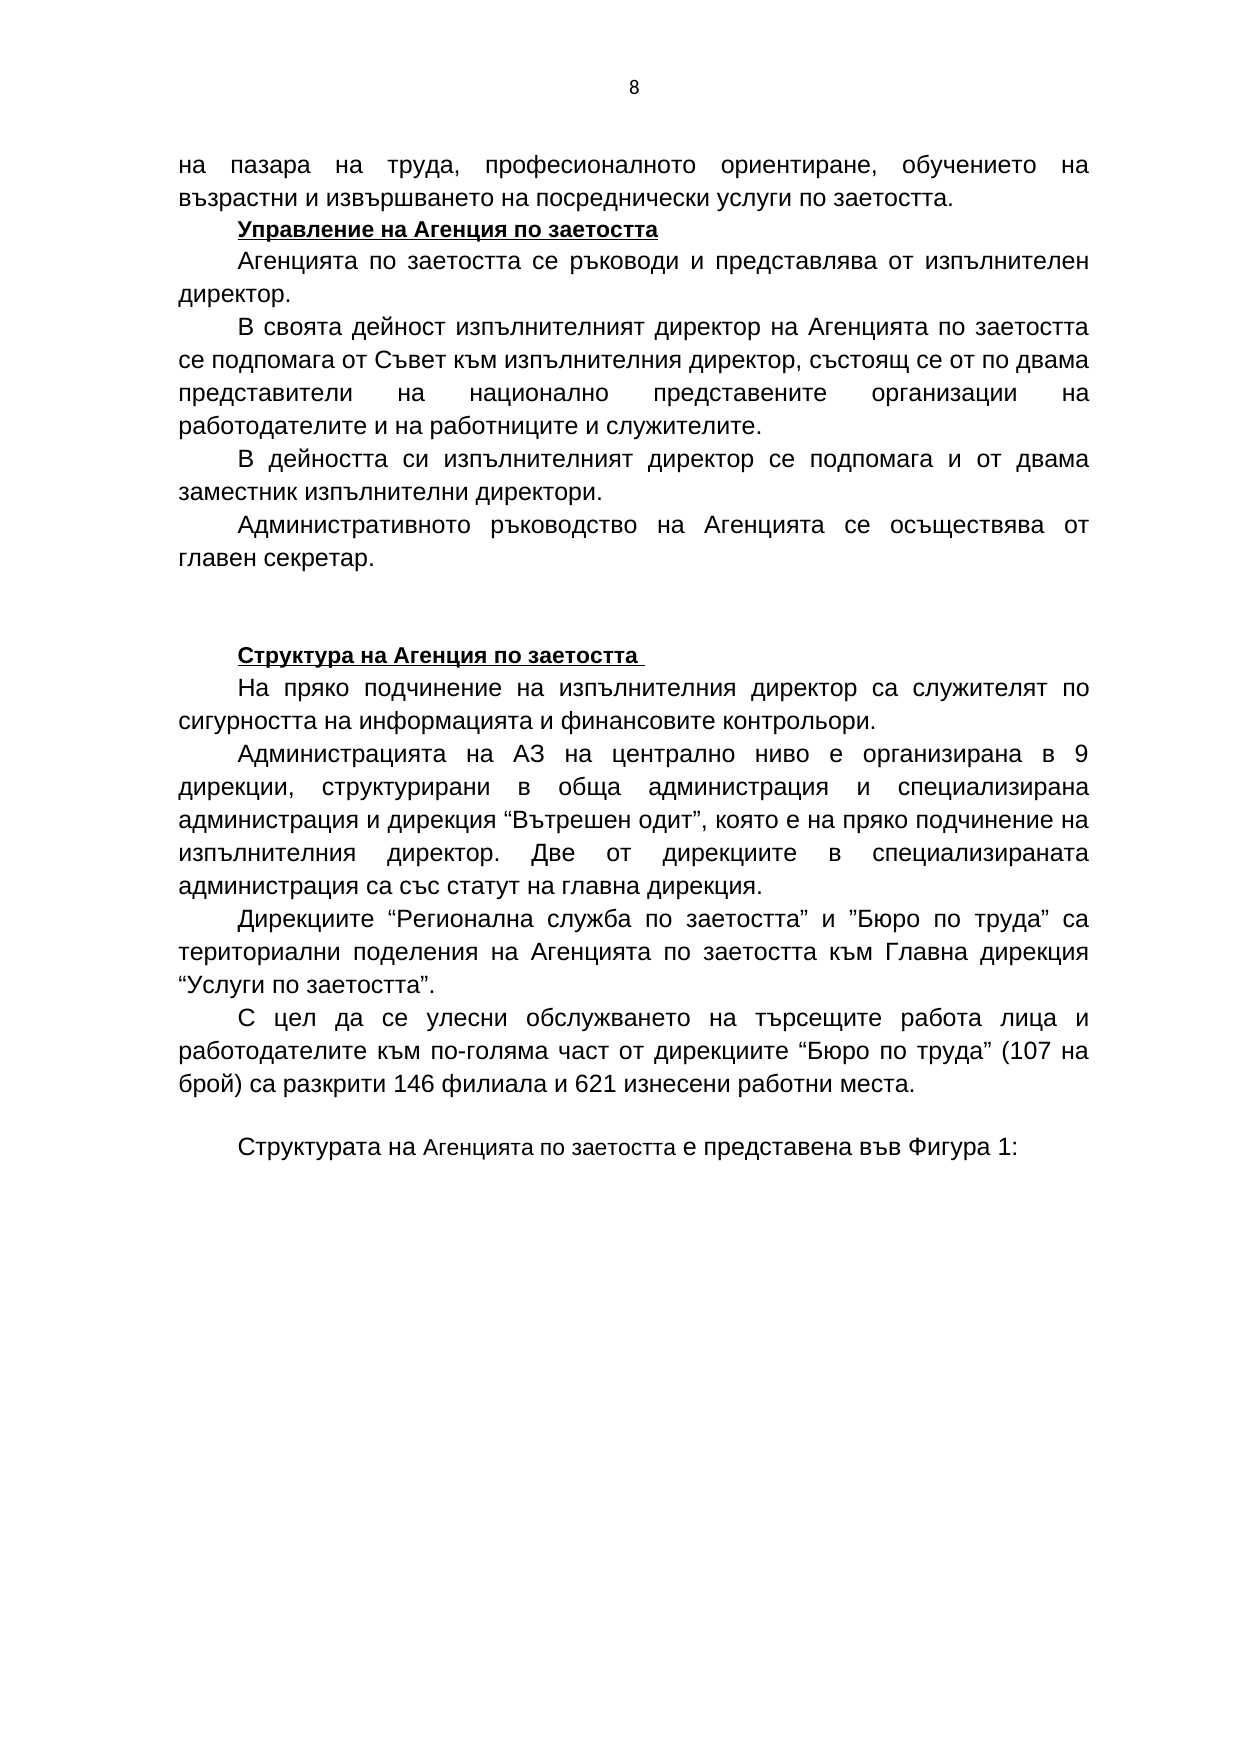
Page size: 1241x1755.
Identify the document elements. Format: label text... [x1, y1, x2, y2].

text Административното ръководство на Агенцията се осъществява от главен секретар. [178, 510, 1090, 572]
text На пряко подчинение на изпълнителния директор са служителят по сигурността на информацията и финансовите контрольори. [178, 673, 1090, 734]
text В своята дейност изпълнителният директор на Агенцията по заетостта се подпомага от Съвет към изпълнителния директор, състоящ се от по двама представители на национално представeните организации на работодателите и на работниците и служителите. [178, 312, 1090, 440]
text Дирекциите “Регионална служба по заетостта” и ”Бюро по труда” са териториални поделения на Агенцията по заетостта към Главна дирекция “Услуги по заетостта”. [178, 904, 1090, 999]
text В дейността си изпълнителният директор се подпомага и от двама заместник изпълнителни директори. [178, 444, 1090, 506]
text на пазара на труда, професионалното ориентиране, обучението на възрастни и извършването на посреднически услуги по заетостта. [178, 150, 1090, 212]
text Агенцията по заетостта се ръководи и представлява от изпълнителен директор. [178, 246, 1090, 308]
text Структура на Агенция по заетостта [178, 642, 1090, 669]
text С цел да се улесни обслужването на търсещите работа лица и работодателите към по-голяма част от дирекциите “Бюро по труда” (107 на брой) са разкрити 146 филиала и 621 изнесени работни места. [178, 1003, 1090, 1098]
text Администрацията на АЗ на централно ниво е организирана в 9 дирекции, структурирани в обща администрация и специализирана администрация и дирекция “Вътрешен одит”, която е на пряко подчинение на изпълнителния директор. Две от дирекциите в специализираната администрация са със статут на главна дирекция. [178, 739, 1090, 899]
text Структурата на Агенцията по заетостта е представена във Фигура 1: [178, 1132, 1090, 1161]
text Управление на Агенция по заетостта [178, 216, 1090, 242]
